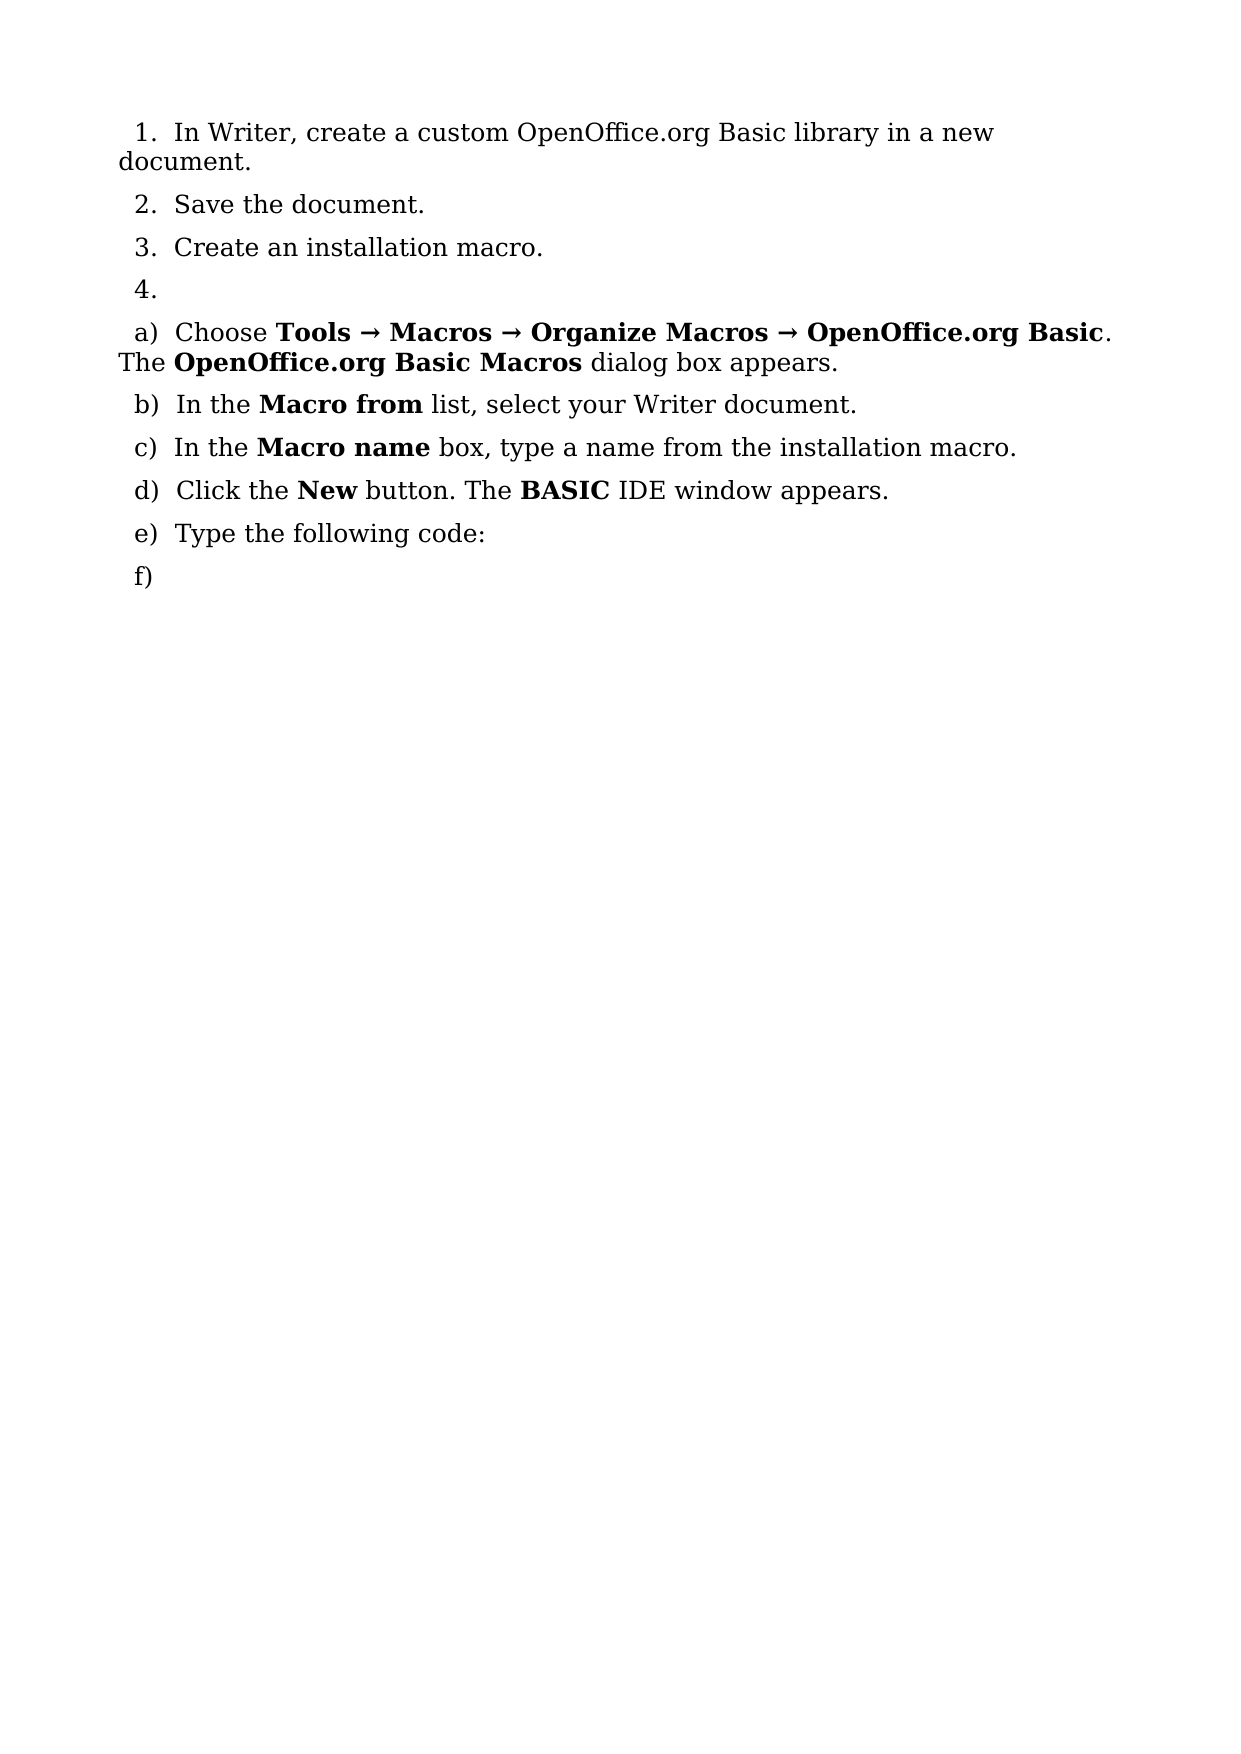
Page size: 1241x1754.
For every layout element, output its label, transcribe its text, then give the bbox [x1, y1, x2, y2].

list In Writer, create a custom OpenOffice.org Basic library in a new document. [118, 118, 1122, 176]
list Click the New button. The BASIC IDE window appears. [118, 476, 1122, 506]
list Type the following code: [118, 519, 1122, 548]
list In the Macro from list, select your Writer document. [118, 390, 1122, 420]
list In the Macro name box, type a name from the installation macro. [118, 433, 1122, 463]
list Create an installation macro. [118, 233, 1122, 262]
list Choose Tools → Macros → Organize Macros → OpenOffice.org Basic. The OpenOffice.org Basic Macros dialog box appears. [118, 318, 1122, 377]
list Save the document. [118, 190, 1122, 219]
